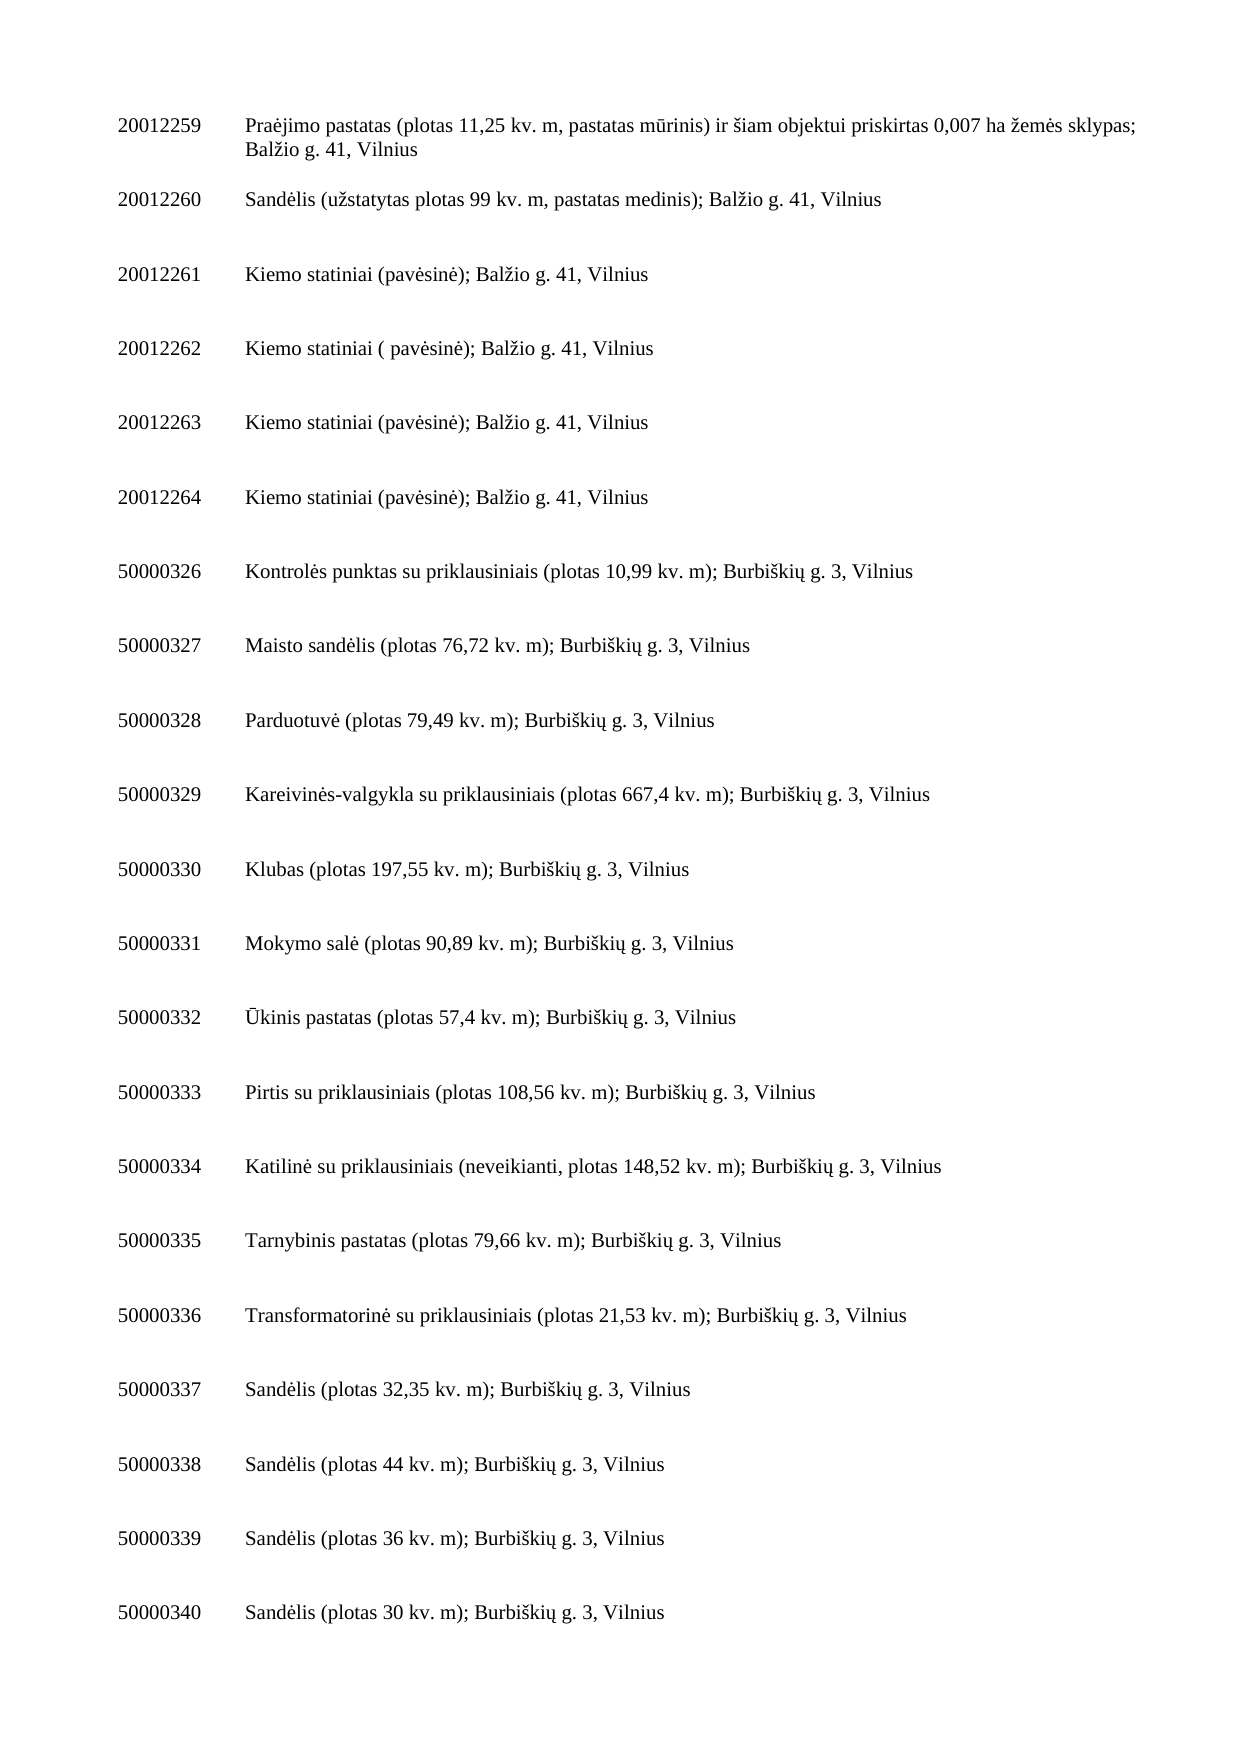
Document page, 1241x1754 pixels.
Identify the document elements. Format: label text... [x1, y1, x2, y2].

table_cell 50000326 [101, 559, 234, 609]
table_cell Sandėlis (plotas 32,35 kv. m); Burbiškių g. 3, Vilnius [234, 1377, 1174, 1427]
table_cell Klubas (plotas 197,55 kv. m); Burbiškių g. 3, Vilnius [234, 856, 1174, 907]
table_cell [1179, 1005, 1184, 1056]
table_cell 50000339 [101, 1526, 234, 1576]
table_cell [1175, 1377, 1179, 1427]
table_cell [1193, 856, 1198, 907]
table_cell [1189, 1005, 1193, 1056]
table_cell [1193, 1080, 1198, 1130]
table_cell [1175, 782, 1179, 832]
table_cell Sandėlis (plotas 30 kv. m); Burbiškių g. 3, Vilnius [234, 1600, 1174, 1651]
table_cell [1184, 1228, 1189, 1279]
table_cell [101, 1130, 1198, 1154]
table_cell [101, 1353, 1198, 1377]
table_cell [1179, 187, 1184, 237]
table_cell [1175, 1005, 1179, 1056]
table_cell 50000334 [101, 1154, 234, 1204]
table_cell [1175, 485, 1179, 535]
table_cell [101, 386, 1198, 410]
table_cell [1184, 931, 1189, 981]
table_cell [101, 1204, 1198, 1228]
table_cell [1179, 1451, 1184, 1502]
table_cell [101, 684, 1198, 708]
table_cell 50000328 [101, 708, 234, 758]
table_cell [1184, 1303, 1189, 1353]
table_cell [1189, 113, 1193, 163]
table_cell [1175, 1526, 1179, 1576]
table_cell 20012264 [101, 485, 234, 535]
table_cell 20012261 [101, 261, 234, 312]
table_cell [1193, 1303, 1198, 1353]
table_cell 20012262 [101, 336, 234, 386]
table_cell [101, 1056, 1198, 1079]
table_cell [1184, 1005, 1189, 1056]
table_cell 20012263 [101, 410, 234, 461]
table_cell [1184, 1080, 1189, 1130]
table_cell [1189, 782, 1193, 832]
table_cell 50000332 [101, 1005, 234, 1056]
table_cell 50000329 [101, 782, 234, 832]
table_cell 50000336 [101, 1303, 234, 1353]
table_cell [1193, 708, 1198, 758]
table_cell [1175, 261, 1179, 312]
table_cell [1175, 410, 1179, 461]
table_cell [1179, 633, 1184, 684]
table_cell [1189, 559, 1193, 609]
table_cell Kiemo statiniai (pavėsinė); Balžio g. 41, Vilnius [234, 410, 1174, 461]
table_cell [1189, 261, 1193, 312]
table_cell [1189, 1154, 1193, 1204]
table_cell Katilinė su priklausiniais (neveikianti, plotas 148,52 kv. m); Burbiškių g. 3, Vilnius [234, 1154, 1174, 1204]
table_cell [1193, 261, 1198, 312]
table_cell 50000327 [101, 633, 234, 684]
table_cell [1184, 485, 1189, 535]
table_cell [1189, 856, 1193, 907]
table_cell Kiemo statiniai (pavėsinė); Balžio g. 41, Vilnius [234, 261, 1174, 312]
table_cell [1189, 708, 1193, 758]
table_cell [1189, 336, 1193, 386]
table_cell [101, 609, 1198, 633]
table_cell [101, 312, 1198, 336]
table_cell [1179, 261, 1184, 312]
table_cell [1193, 1451, 1198, 1502]
table_cell [101, 1279, 1198, 1303]
table_cell [1179, 336, 1184, 386]
table_cell [1193, 336, 1198, 386]
table_cell [1193, 410, 1198, 461]
table_cell [1179, 1600, 1184, 1651]
table_cell [1175, 931, 1179, 981]
table_cell [1175, 113, 1179, 163]
table_cell Sandėlis (plotas 36 kv. m); Burbiškių g. 3, Vilnius [234, 1526, 1174, 1576]
table_cell [1179, 485, 1184, 535]
table_cell [1189, 1600, 1193, 1651]
table_cell [1193, 485, 1198, 535]
table_cell [1179, 1303, 1184, 1353]
table_cell [1193, 1154, 1198, 1204]
table_cell [1189, 1228, 1193, 1279]
table_cell [101, 461, 1198, 484]
table_cell [1189, 187, 1193, 237]
table_cell 20012259 [101, 113, 234, 163]
table_cell Mokymo salė (plotas 90,89 kv. m); Burbiškių g. 3, Vilnius [234, 931, 1174, 981]
table_cell Pirtis su priklausiniais (plotas 108,56 kv. m); Burbiškių g. 3, Vilnius [234, 1080, 1174, 1130]
table_cell 50000330 [101, 856, 234, 907]
table_cell [1175, 856, 1179, 907]
table_cell [1193, 559, 1198, 609]
table_cell [1193, 1228, 1198, 1279]
table_cell [1179, 113, 1184, 163]
table_cell Parduotuvė (plotas 79,49 kv. m); Burbiškių g. 3, Vilnius [234, 708, 1174, 758]
table_cell [1193, 931, 1198, 981]
table_cell [101, 907, 1198, 931]
table_cell Sandėlis (plotas 44 kv. m); Burbiškių g. 3, Vilnius [234, 1451, 1174, 1502]
table_cell [1175, 1600, 1179, 1651]
table_cell [1193, 1377, 1198, 1427]
table_cell [101, 758, 1198, 782]
table_cell [1184, 261, 1189, 312]
table_cell [1184, 113, 1189, 163]
table_cell [1179, 1377, 1184, 1427]
table_cell 50000335 [101, 1228, 234, 1279]
table_cell [1184, 187, 1189, 237]
table_cell [1193, 633, 1198, 684]
table_cell [1179, 931, 1184, 981]
table_cell [101, 1502, 1198, 1526]
table_cell Sandėlis (užstatytas plotas 99 kv. m, pastatas medinis); Balžio g. 41, Vilnius [234, 187, 1174, 237]
table_cell [1175, 336, 1179, 386]
table_cell [1184, 633, 1189, 684]
table_cell [1179, 1526, 1184, 1576]
table_cell [1179, 782, 1184, 832]
table_cell Kareivinės-valgykla su priklausiniais (plotas 667,4 kv. m); Burbiškių g. 3, Vilnius [234, 782, 1174, 832]
table_cell [101, 1576, 1198, 1600]
table_cell Kiemo statiniai (pavėsinė); Balžio g. 41, Vilnius [234, 485, 1174, 535]
table_cell [1184, 856, 1189, 907]
table_cell [101, 535, 1198, 559]
table_cell [101, 1428, 1198, 1451]
table_cell [1193, 113, 1198, 163]
table_cell [1189, 485, 1193, 535]
table_cell [1184, 1600, 1189, 1651]
table_cell [1189, 410, 1193, 461]
table_cell [1179, 708, 1184, 758]
table_cell [1189, 1080, 1193, 1130]
table_cell [1175, 1228, 1179, 1279]
table_cell Kontrolės punktas su priklausiniais (plotas 10,99 kv. m); Burbiškių g. 3, Vilnius [234, 559, 1174, 609]
table_cell [1189, 1303, 1193, 1353]
table_cell [1193, 187, 1198, 237]
table_cell [1184, 782, 1189, 832]
table_cell [1175, 1154, 1179, 1204]
table_cell 50000337 [101, 1377, 234, 1427]
table_cell Transformatorinė su priklausiniais (plotas 21,53 kv. m); Burbiškių g. 3, Vilnius [234, 1303, 1174, 1353]
table_cell 20012260 [101, 187, 234, 237]
table_cell [1179, 1080, 1184, 1130]
table_cell 50000331 [101, 931, 234, 981]
table_cell [1175, 633, 1179, 684]
table_cell [1184, 708, 1189, 758]
table_cell [1184, 336, 1189, 386]
table_cell [1193, 1600, 1198, 1651]
table_cell [1175, 559, 1179, 609]
table_cell Tarnybinis pastatas (plotas 79,66 kv. m); Burbiškių g. 3, Vilnius [234, 1228, 1174, 1279]
table_cell [1179, 410, 1184, 461]
table_cell [101, 833, 1198, 856]
table_cell [1189, 1526, 1193, 1576]
table_cell [1179, 856, 1184, 907]
table_cell [1175, 1303, 1179, 1353]
table_cell [1193, 1005, 1198, 1056]
table_cell Praėjimo pastatas (plotas 11,25 kv. m, pastatas mūrinis) ir šiam objektui priskirtas 0,007 ha žemės sklypas; Balžio g. 41, Vilnius [234, 113, 1174, 163]
table_cell Maisto sandėlis (plotas 76,72 kv. m); Burbiškių g. 3, Vilnius [234, 633, 1174, 684]
table_cell [1184, 559, 1189, 609]
table_cell [1189, 931, 1193, 981]
table_cell [1189, 1451, 1193, 1502]
table_cell [1179, 1154, 1184, 1204]
table_cell Ūkinis pastatas (plotas 57,4 kv. m); Burbiškių g. 3, Vilnius [234, 1005, 1174, 1056]
table_cell [1184, 1377, 1189, 1427]
table_cell Kiemo statiniai ( pavėsinė); Balžio g. 41, Vilnius [234, 336, 1174, 386]
table_cell [1193, 782, 1198, 832]
table_cell [1175, 708, 1179, 758]
table_cell [1184, 1451, 1189, 1502]
table_cell [1193, 1526, 1198, 1576]
table_cell [101, 981, 1198, 1005]
table_cell [1184, 1526, 1189, 1576]
table_cell [1184, 410, 1189, 461]
table_cell [1189, 1377, 1193, 1427]
table_cell [1175, 1451, 1179, 1502]
table_cell 50000340 [101, 1600, 234, 1651]
table_cell [1184, 1154, 1189, 1204]
table_cell [1189, 633, 1193, 684]
table_cell 50000338 [101, 1451, 234, 1502]
table_cell [1175, 187, 1179, 237]
table_cell 50000333 [101, 1080, 234, 1130]
table_cell [101, 238, 1198, 261]
table_cell [101, 89, 1198, 113]
table_cell [1179, 559, 1184, 609]
table_cell [1179, 1228, 1184, 1279]
table_cell [101, 163, 1198, 187]
table_cell [1175, 1080, 1179, 1130]
